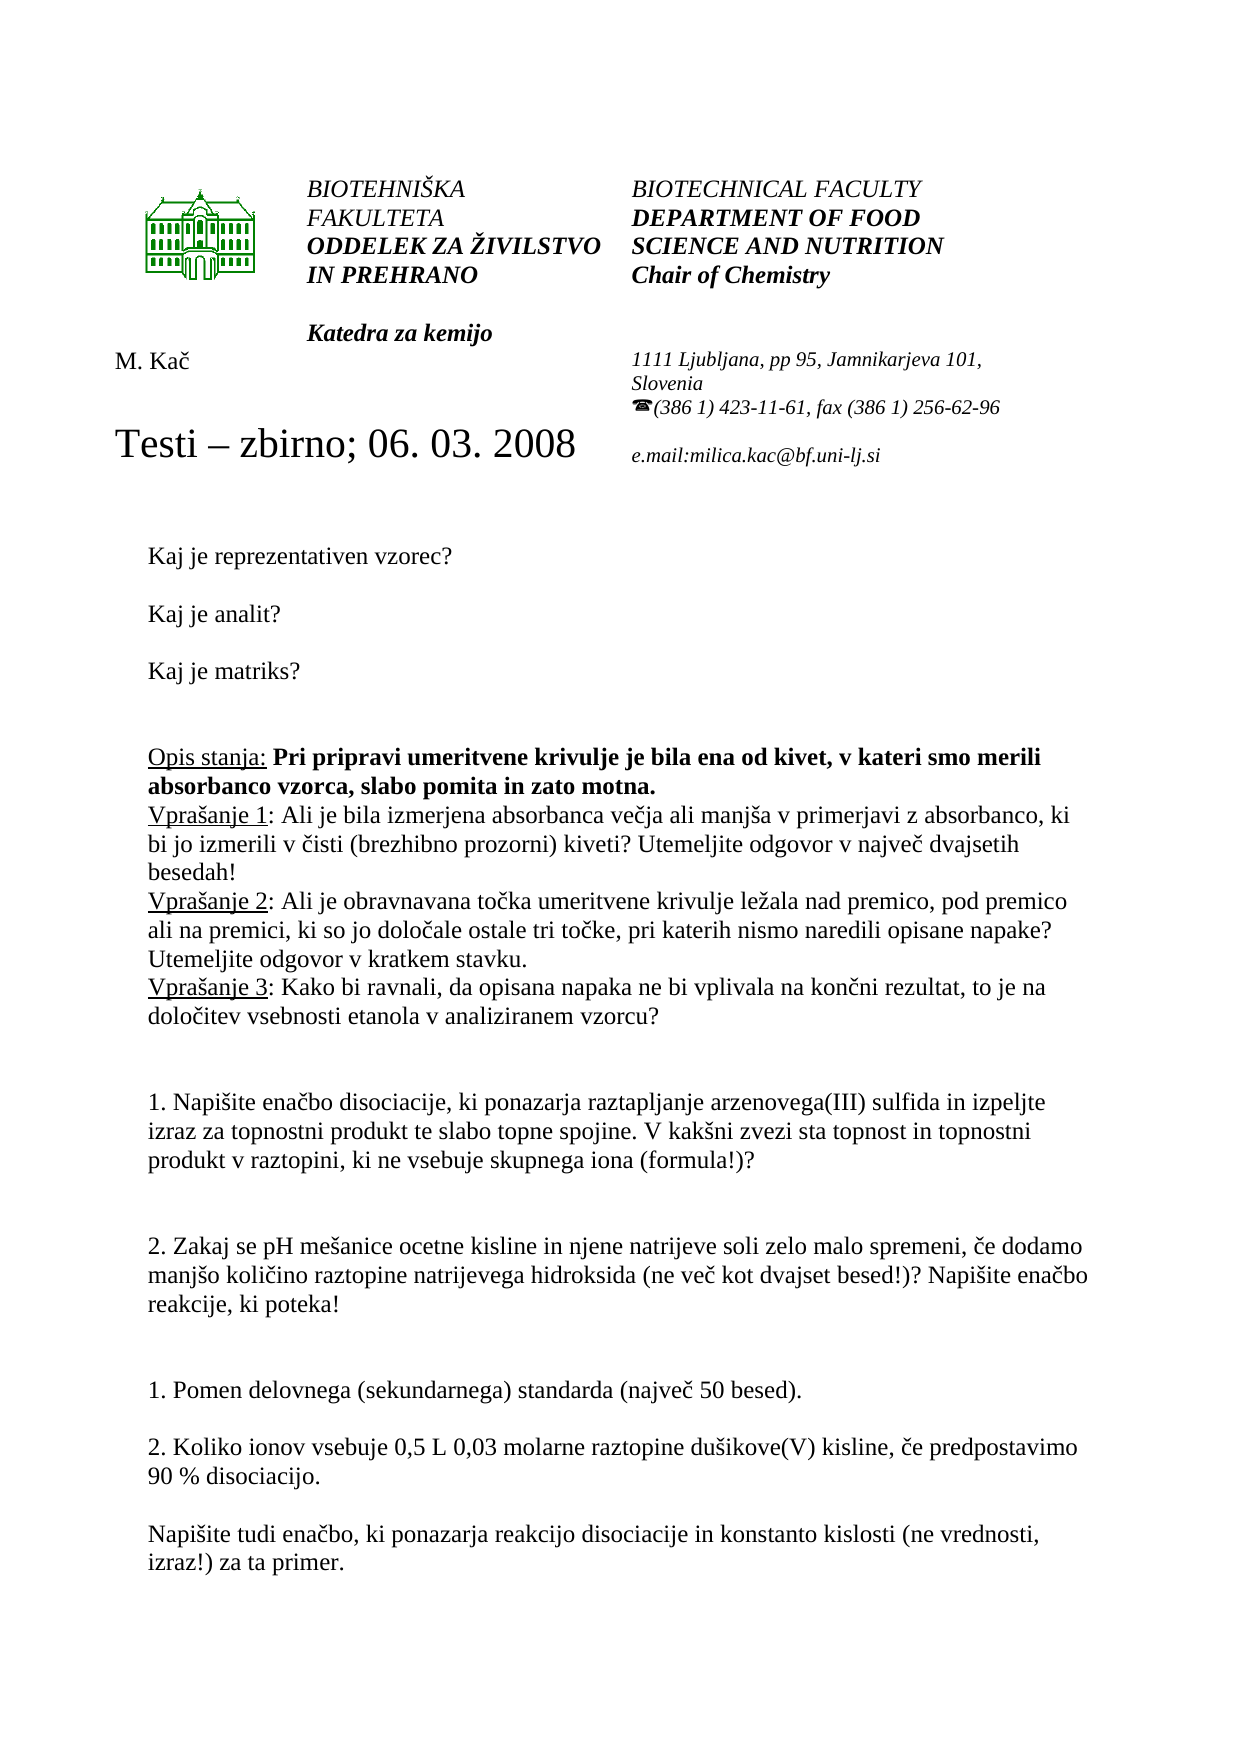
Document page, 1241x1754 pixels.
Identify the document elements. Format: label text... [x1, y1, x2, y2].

picture [131, 183, 268, 287]
table_header BIOTEHNIŠKA FAKULTETA ODDELEK ZA ŽIVILSTVO IN PREHRANO Katedra za kemijo [295, 174, 620, 346]
text Napišite tudi enačbo, ki ponazarja reakcijo disociacije in konstanto kislosti (ne vrednosti, izraz!) za ta primer. [148, 1519, 1093, 1576]
text Vprašanje 1: Ali je bila izmerjena absorbanca večja ali manjša v primerjavi z absorbanco, ki bi jo izmerili v čisti (brezhibno prozorni) kiveti? Utemeljite odgovor v največ dvajsetih besedah! [148, 800, 1093, 886]
text 1. Pomen delovnega (sekundarnega) standarda (največ 50 besed). [148, 1375, 1093, 1404]
table_header [103, 174, 295, 346]
text Opis stanja: Pri pripravi umeritvene krivulje je bila ena od kivet, v kateri smo merili absorbanco vzorca, slabo pomita in zato motna. [148, 742, 1093, 800]
text Vprašanje 2: Ali je obravnavana točka umeritvene krivulje ležala nad premico, pod premico ali na premici, ki so jo določale ostale tri točke, pri katerih nismo naredili opisane napake? Utemeljite odgovor v kratkem stavku. [148, 886, 1093, 972]
text 2. Zakaj se pH mešanice ocetne kisline in njene natrijeve soli zelo malo spremeni, če dodamo manjšo količino raztopine natrijevega hidroksida (ne več kot dvajset besed!)? Napišite enačbo reakcije, ki poteka! [148, 1231, 1093, 1317]
text 1. Napišite enačbo disociacije, ki ponazarja raztapljanje arzenovega(III) sulfida in izpeljte izraz za topnostni produkt te slabo topne spojine. V kakšni zvezi sta topnost in topnostni produkt v raztopini, ki ne vsebuje skupnega iona (formula!)? [148, 1087, 1093, 1174]
table_header BIOTECHNICAL FACULTY DEPARTMENT OF FOOD SCIENCE AND NUTRITION Chair of Chemistry [620, 174, 1240, 346]
table_cell e.mail:milica.kac@bf.uni-lj.si [620, 419, 1240, 515]
text 2. Koliko ionov vsebuje 0,5 L 0,03 molarne raztopine dušikove(V) kisline, če predpostavimo 90 % disociacijo. [148, 1432, 1093, 1490]
text Vprašanje 3: Kako bi ravnali, da opisana napaka ne bi vplivala na končni rezultat, to je na določitev vsebnosti etanola v analiziranem vzorcu? [148, 972, 1093, 1030]
table_cell Testi – zbirno; 06. 03. 2008 [103, 419, 620, 515]
table_cell 1111 Ljubljana, pp 95, Jamnikarjeva 101, Slovenia ((386 1) 423-11-61, fax (386 1) 256-62-96 [620, 346, 1240, 419]
table_cell M. Kač [103, 346, 620, 419]
text Kaj je reprezentativen vzorec? [148, 541, 1093, 570]
text Kaj je matriks? [148, 656, 1093, 685]
text Kaj je analit? [148, 599, 1093, 627]
